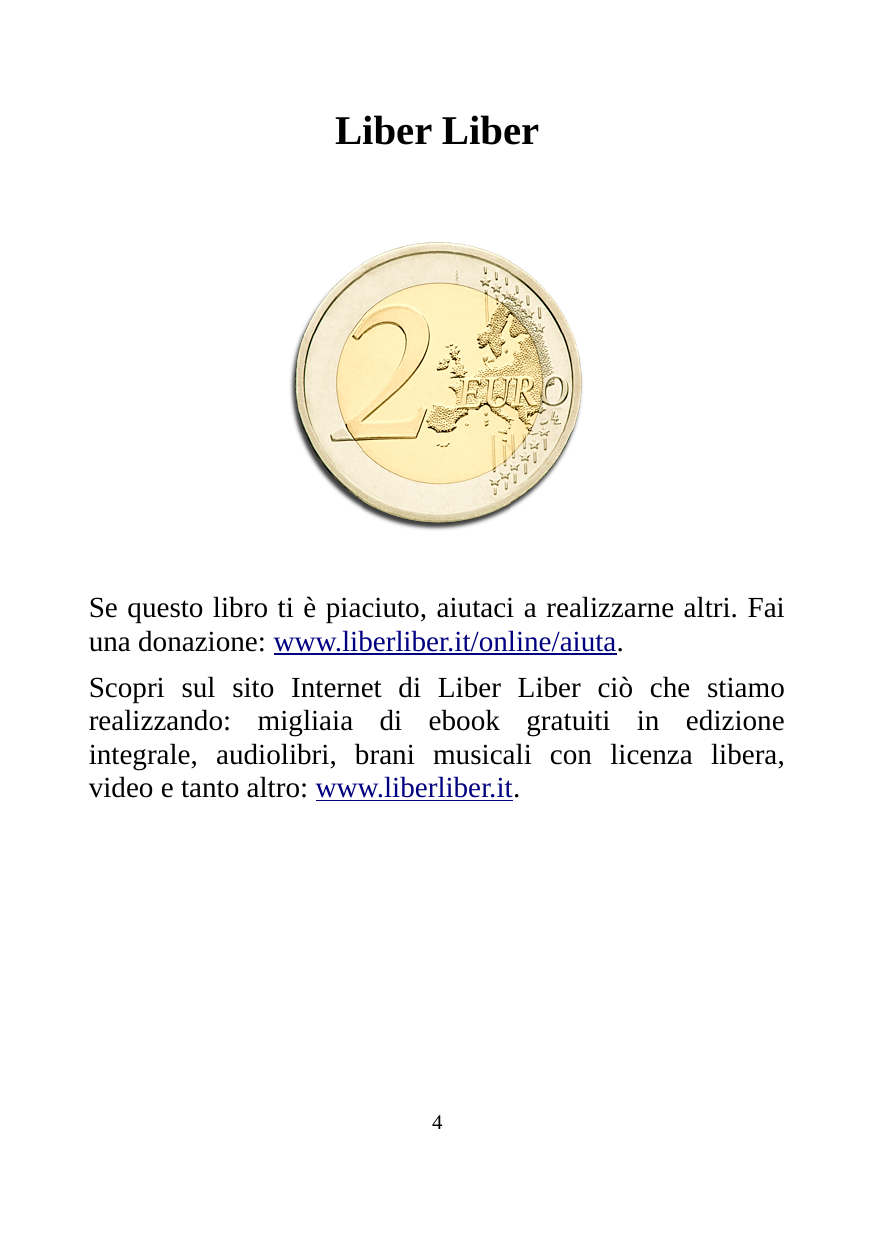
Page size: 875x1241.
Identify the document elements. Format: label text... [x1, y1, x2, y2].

text Scopri sul sito Internet di Liber Liber ciò che stiamo realizzando: migliaia di ebook gratuiti in edizione integrale, audiolibri, brani musicali con licenza libera, video e tanto altro: www.liberliber.it. [88, 670, 786, 804]
picture [289, 236, 585, 532]
text Se questo libro ti è piaciuto, aiutaci a realizzarne altri. Fai una donazione: www.liberliber.it/online/aiuta. [88, 590, 786, 657]
subtitle Liber Liber [88, 106, 786, 153]
